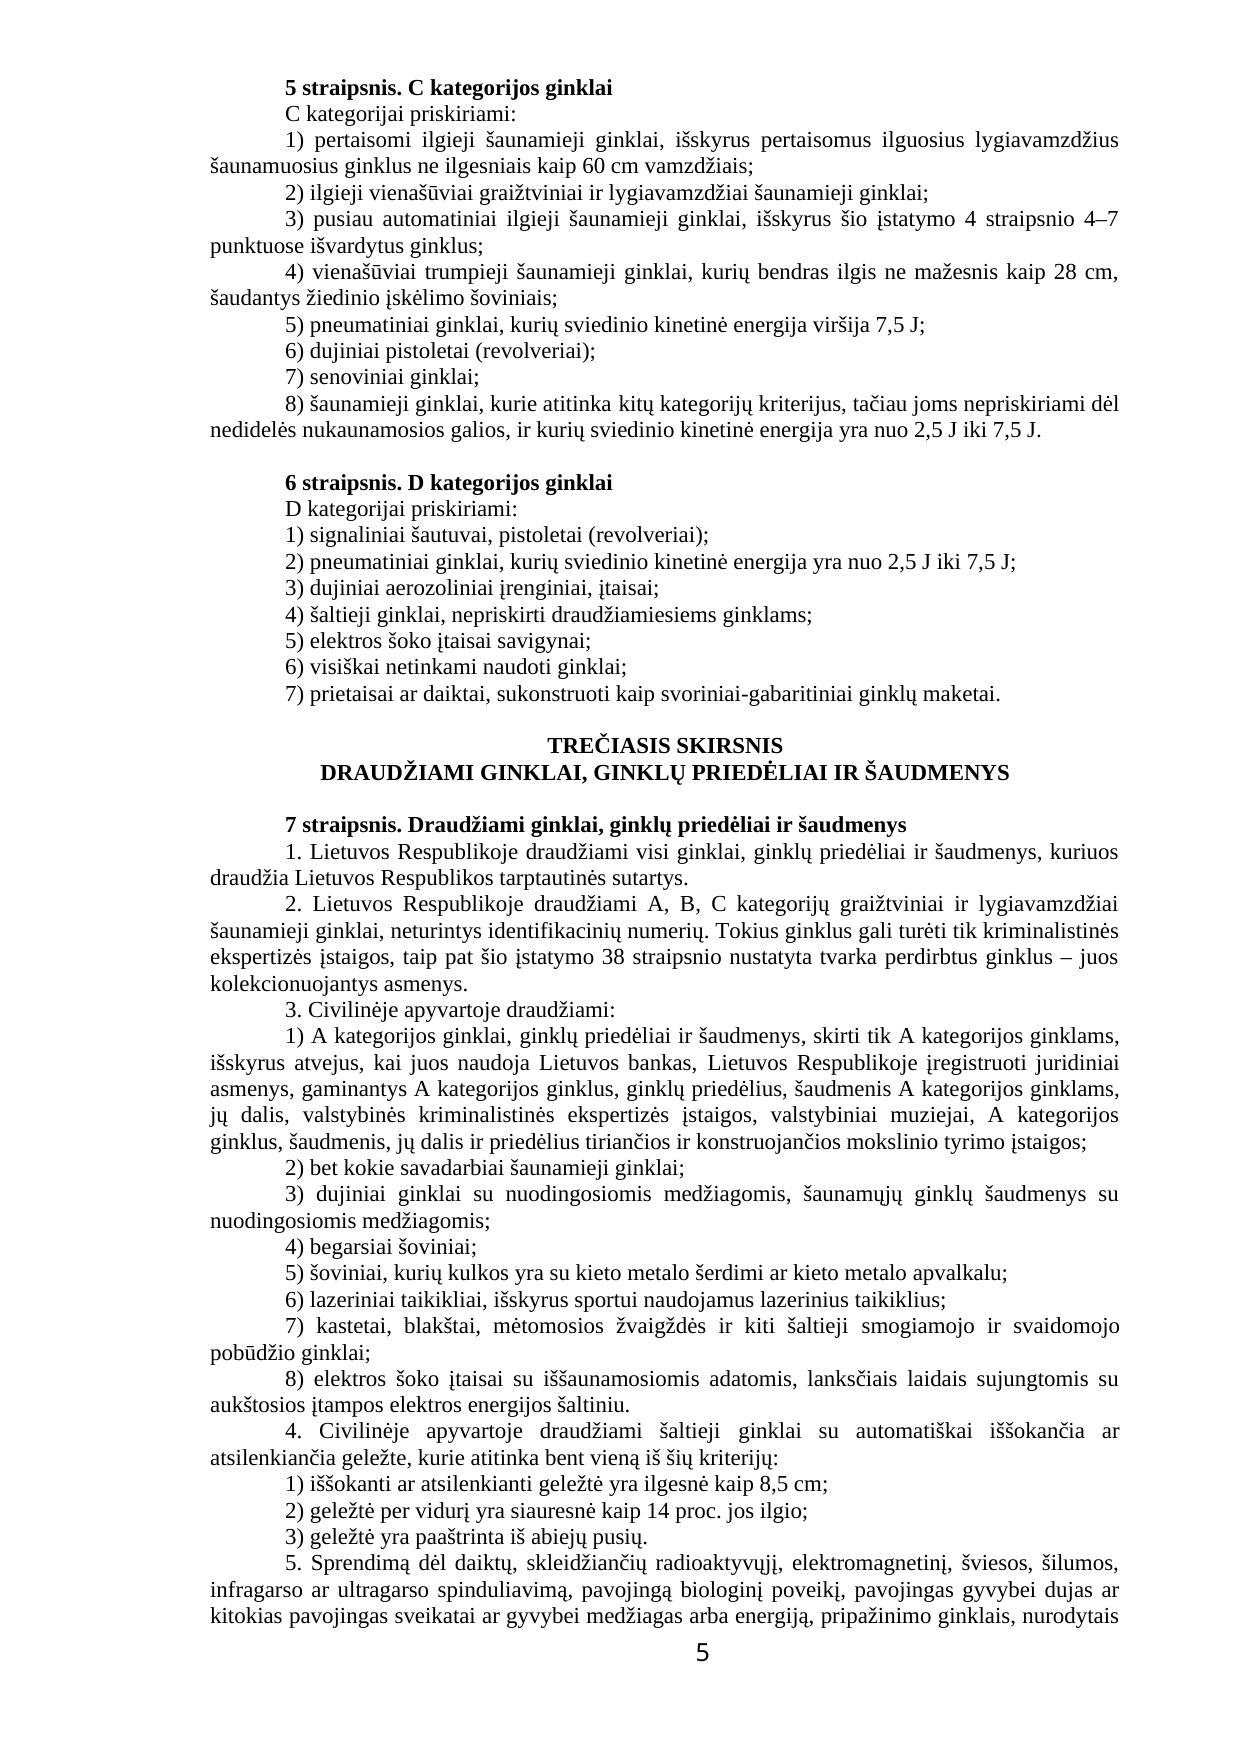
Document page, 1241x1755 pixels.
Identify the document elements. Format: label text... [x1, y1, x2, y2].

text 1) iššokanti ar atsilenkianti geležtė yra ilgesnė kaip 8,5 cm; [210, 1470, 1120, 1497]
text 3) dujiniai aerozoliniai įrenginiai, įtaisai; [210, 574, 1120, 601]
text 4) begarsiai šoviniai; [210, 1233, 1120, 1259]
text 2) pneumatiniai ginklai, kurių sviedinio kinetinė energija yra nuo 2,5 J iki 7,5 J; [210, 548, 1120, 574]
text 4) šaltieji ginklai, nepriskirti draudžiamiesiems ginklams; [210, 601, 1120, 627]
text 6 straipsnis. D kategorijos ginklai [210, 469, 1120, 495]
subtitle TREČIASIS SKIRSNIS [210, 732, 1120, 759]
text 6) lazeriniai taikikliai, išskyrus sportui naudojamus lazerinius taikiklius; [210, 1286, 1120, 1312]
text 7 straipsnis. Draudžiami ginklai, ginklų priedėliai ir šaudmenys [210, 811, 1120, 838]
text 2. Lietuvos Respublikoje draudžiami A, B, C kategorijų graižtviniai ir lygiavamzdžiai šaunamieji ginklai, neturintys identifikacinių numerių. Tokius ginklus gali turėti tik kriminalistinės ekspertizės įstaigos, taip pat šio įstatymo 38 straipsnio nustatyta tvarka perdirbtus ginklus – juos kolekcionuojantys asmenys. [210, 891, 1120, 996]
text D kategorijai priskiriami: [210, 495, 1120, 522]
text 3) geležtė yra paaštrinta iš abiejų pusių. [210, 1523, 1120, 1549]
text 1) signaliniai šautuvai, pistoletai (revolveriai); [210, 522, 1120, 548]
text 5) pneumatiniai ginklai, kurių sviedinio kinetinė energija viršija 7,5 J; [210, 311, 1120, 337]
text 8) elektros šoko įtaisai su iššaunamosiomis adatomis, lanksčiais laidais sujungtomis su aukštosios įtampos elektros energijos šaltiniu. [210, 1365, 1120, 1418]
text 5) šoviniai, kurių kulkos yra su kieto metalo šerdimi ar kieto metalo apvalkalu; [210, 1259, 1120, 1286]
text 1) pertaisomi ilgieji šaunamieji ginklai, išskyrus pertaisomus ilguosius lygiavamzdžius šaunamuosius ginklus ne ilgesniais kaip 60 cm vamzdžiais; [210, 126, 1120, 179]
text 5. Sprendimą dėl daiktų, skleidžiančių radioaktyvųjį, elektromagnetinį, šviesos, šilumos, infragarso ar ultragarso spinduliavimą, pavojingą biologinį poveikį, pavojingas gyvybei dujas ar kitokias pavojingas sveikatai ar gyvybei medžiagas arba energiją, pripažinimo ginklais, nurodytais [210, 1549, 1120, 1628]
text C kategorijai priskiriami: [210, 100, 1120, 126]
text 6) visiškai netinkami naudoti ginklai; [210, 653, 1120, 680]
text 1. Lietuvos Respublikoje draudžiami visi ginklai, ginklų priedėliai ir šaudmenys, kuriuos draudžia Lietuvos Respublikos tarptautinės sutartys. [210, 838, 1120, 891]
text 5) elektros šoko įtaisai savigynai; [210, 627, 1120, 653]
text 4) vienašūviai trumpieji šaunamieji ginklai, kurių bendras ilgis ne mažesnis kaip 28 cm, šaudantys žiedinio įskėlimo šoviniais; [210, 258, 1120, 311]
text 2) bet kokie savadarbiai šaunamieji ginklai; [210, 1154, 1120, 1180]
text 3. Civilinėje apyvartoje draudžiami: [210, 996, 1120, 1022]
text 8) šaunamieji ginklai, kurie atitinka kitų kategorijų kriterijus, tačiau joms nepriskiriami dėl nedidelės nukaunamosios galios, ir kurių sviedinio kinetinė energija yra nuo 2,5 J iki 7,5 J. [210, 390, 1120, 442]
text 7) kastetai, blakštai, mėtomosios žvaigždės ir kiti šaltieji smogiamojo ir svaidomojo pobūdžio ginklai; [210, 1312, 1120, 1365]
text 6) dujiniai pistoletai (revolveriai); [210, 337, 1120, 363]
text 3) pusiau automatiniai ilgieji šaunamieji ginklai, išskyrus šio įstatymo 4 straipsnio 4–7 punktuose išvardytus ginklus; [210, 205, 1120, 258]
text 5 straipsnis. C kategorijos ginklai [210, 73, 1120, 100]
text 2) geležtė per vidurį yra siauresnė kaip 14 proc. jos ilgio; [210, 1497, 1120, 1523]
text DraudžIami GINKLai, GINKLŲ PRIEDĖLIAI IR ŠAUDMENys [210, 759, 1120, 785]
text 2) ilgieji vienašūviai graižtviniai ir lygiavamzdžiai šaunamieji ginklai; [210, 179, 1120, 205]
text 7) senoviniai ginklai; [210, 363, 1120, 390]
text 4. Civilinėje apyvartoje draudžiami šaltieji ginklai su automatiškai iššokančia ar atsilenkiančia geležte, kurie atitinka bent vieną iš šių kriterijų: [210, 1418, 1120, 1470]
text 3) dujiniai ginklai su nuodingosiomis medžiagomis, šaunamųjų ginklų šaudmenys su nuodingosiomis medžiagomis; [210, 1180, 1120, 1233]
text 7) prietaisai ar daiktai, sukonstruoti kaip svoriniai-gabaritiniai ginklų maketai. [210, 680, 1120, 706]
text 1) A kategorijos ginklai, ginklų priedėliai ir šaudmenys, skirti tik A kategorijos ginklams, išskyrus atvejus, kai juos naudoja Lietuvos bankas, Lietuvos Respublikoje įregistruoti juridiniai asmenys, gaminantys A kategorijos ginklus, ginklų priedėlius, šaudmenis A kategorijos ginklams, jų dalis, valstybinės kriminalistinės ekspertizės įstaigos, valstybiniai muziejai, A kategorijos ginklus, šaudmenis, jų dalis ir priedėlius tiriančios ir konstruojančios mokslinio tyrimo įstaigos; [210, 1022, 1120, 1154]
